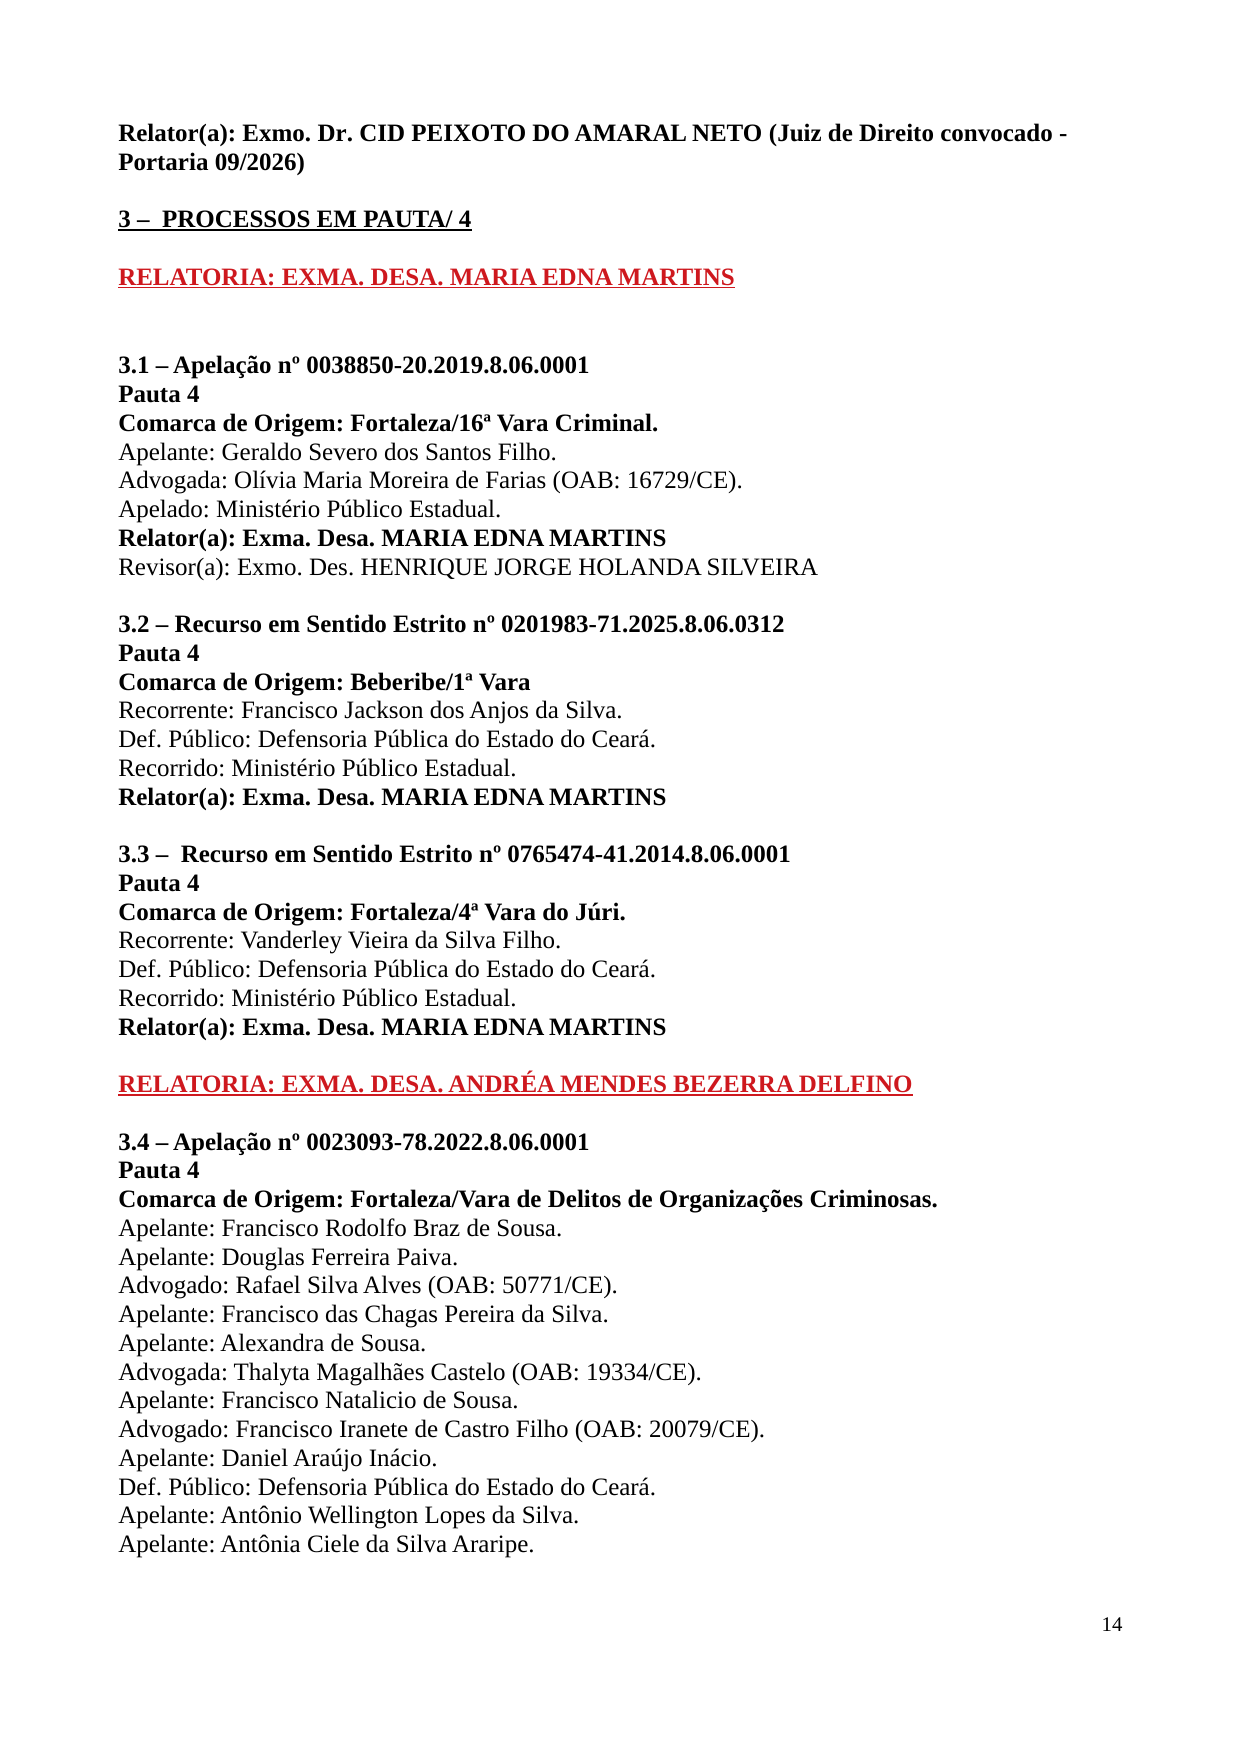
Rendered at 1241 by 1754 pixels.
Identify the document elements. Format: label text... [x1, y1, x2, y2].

text Apelante: Alexandra de Sousa. [118, 1328, 1122, 1357]
text 3.4 – Apelação nº 0023093-78.2022.8.06.0001 [118, 1127, 1122, 1156]
text Recorrente: Vanderley Vieira da Silva Filho. [118, 926, 1122, 954]
text Apelante: Geraldo Severo dos Santos Filho. [118, 437, 1122, 466]
text Apelante: Antônia Ciele da Silva Araripe. [118, 1529, 1122, 1558]
text Apelado: Ministério Público Estadual. [118, 494, 1122, 523]
text Relator(a): Exma. Desa. MARIA EDNA MARTINS [118, 523, 1122, 552]
text 3.3 – Recurso em Sentido Estrito nº 0765474-41.2014.8.06.0001 [118, 839, 1122, 868]
text Relator(a): Exma. Desa. MARIA EDNA MARTINS [118, 1012, 1122, 1041]
text Pauta 4 [118, 868, 1122, 897]
text Advogado: Francisco Iranete de Castro Filho (OAB: 20079/CE). [118, 1414, 1122, 1443]
text Apelante: Antônio Wellington Lopes da Silva. [118, 1501, 1122, 1529]
text Recorrente: Francisco Jackson dos Anjos da Silva. [118, 696, 1122, 724]
text Advogado: Rafael Silva Alves (OAB: 50771/CE). [118, 1271, 1122, 1299]
text Def. Público: Defensoria Pública do Estado do Ceará. [118, 954, 1122, 983]
text 3.1 – Apelação nº 0038850-20.2019.8.06.0001 [118, 351, 1122, 379]
text Pauta 4 [118, 379, 1122, 408]
text Pauta 4 [118, 638, 1122, 667]
text Apelante: Francisco Natalicio de Sousa. [118, 1386, 1122, 1414]
text Pauta 4 [118, 1156, 1122, 1184]
text Comarca de Origem: Fortaleza/Vara de Delitos de Organizações Criminosas. [118, 1184, 1122, 1213]
text Def. Público: Defensoria Pública do Estado do Ceará. [118, 1472, 1122, 1501]
text Recorrido: Ministério Público Estadual. [118, 753, 1122, 782]
text RELATORIA: EXMA. DESA. MARIA EDNA MARTINS [118, 262, 1122, 291]
text 3 – PROCESSOS EM PAUTA/ 4 [118, 204, 1122, 233]
text Revisor(a): Exmo. Des. HENRIQUE JORGE HOLANDA SILVEIRA [118, 552, 1122, 581]
text Recorrido: Ministério Público Estadual. [118, 983, 1122, 1012]
text RELATORIA: EXMA. DESA. ANDRÉA MENDES BEZERRA DELFINO [118, 1069, 1122, 1098]
text Apelante: Francisco das Chagas Pereira da Silva. [118, 1299, 1122, 1328]
text Comarca de Origem: Beberibe/1ª Vara [118, 667, 1122, 696]
text Relator(a): Exma. Desa. MARIA EDNA MARTINS [118, 782, 1122, 811]
text Relator(a): Exmo. Dr. CID PEIXOTO DO AMARAL NETO (Juiz de Direito convocado - Portaria 09/2026) [118, 118, 1122, 176]
text Apelante: Francisco Rodolfo Braz de Sousa. [118, 1213, 1122, 1242]
text Comarca de Origem: Fortaleza/16ª Vara Criminal. [118, 408, 1122, 437]
text Comarca de Origem: Fortaleza/4ª Vara do Júri. [118, 897, 1122, 926]
text Apelante: Douglas Ferreira Paiva. [118, 1242, 1122, 1271]
text Def. Público: Defensoria Pública do Estado do Ceará. [118, 724, 1122, 753]
text Apelante: Daniel Araújo Inácio. [118, 1443, 1122, 1472]
text Advogada: Thalyta Magalhães Castelo (OAB: 19334/CE). [118, 1357, 1122, 1386]
text 3.2 – Recurso em Sentido Estrito nº 0201983-71.2025.8.06.0312 [118, 609, 1122, 638]
text Advogada: Olívia Maria Moreira de Farias (OAB: 16729/CE). [118, 466, 1122, 494]
